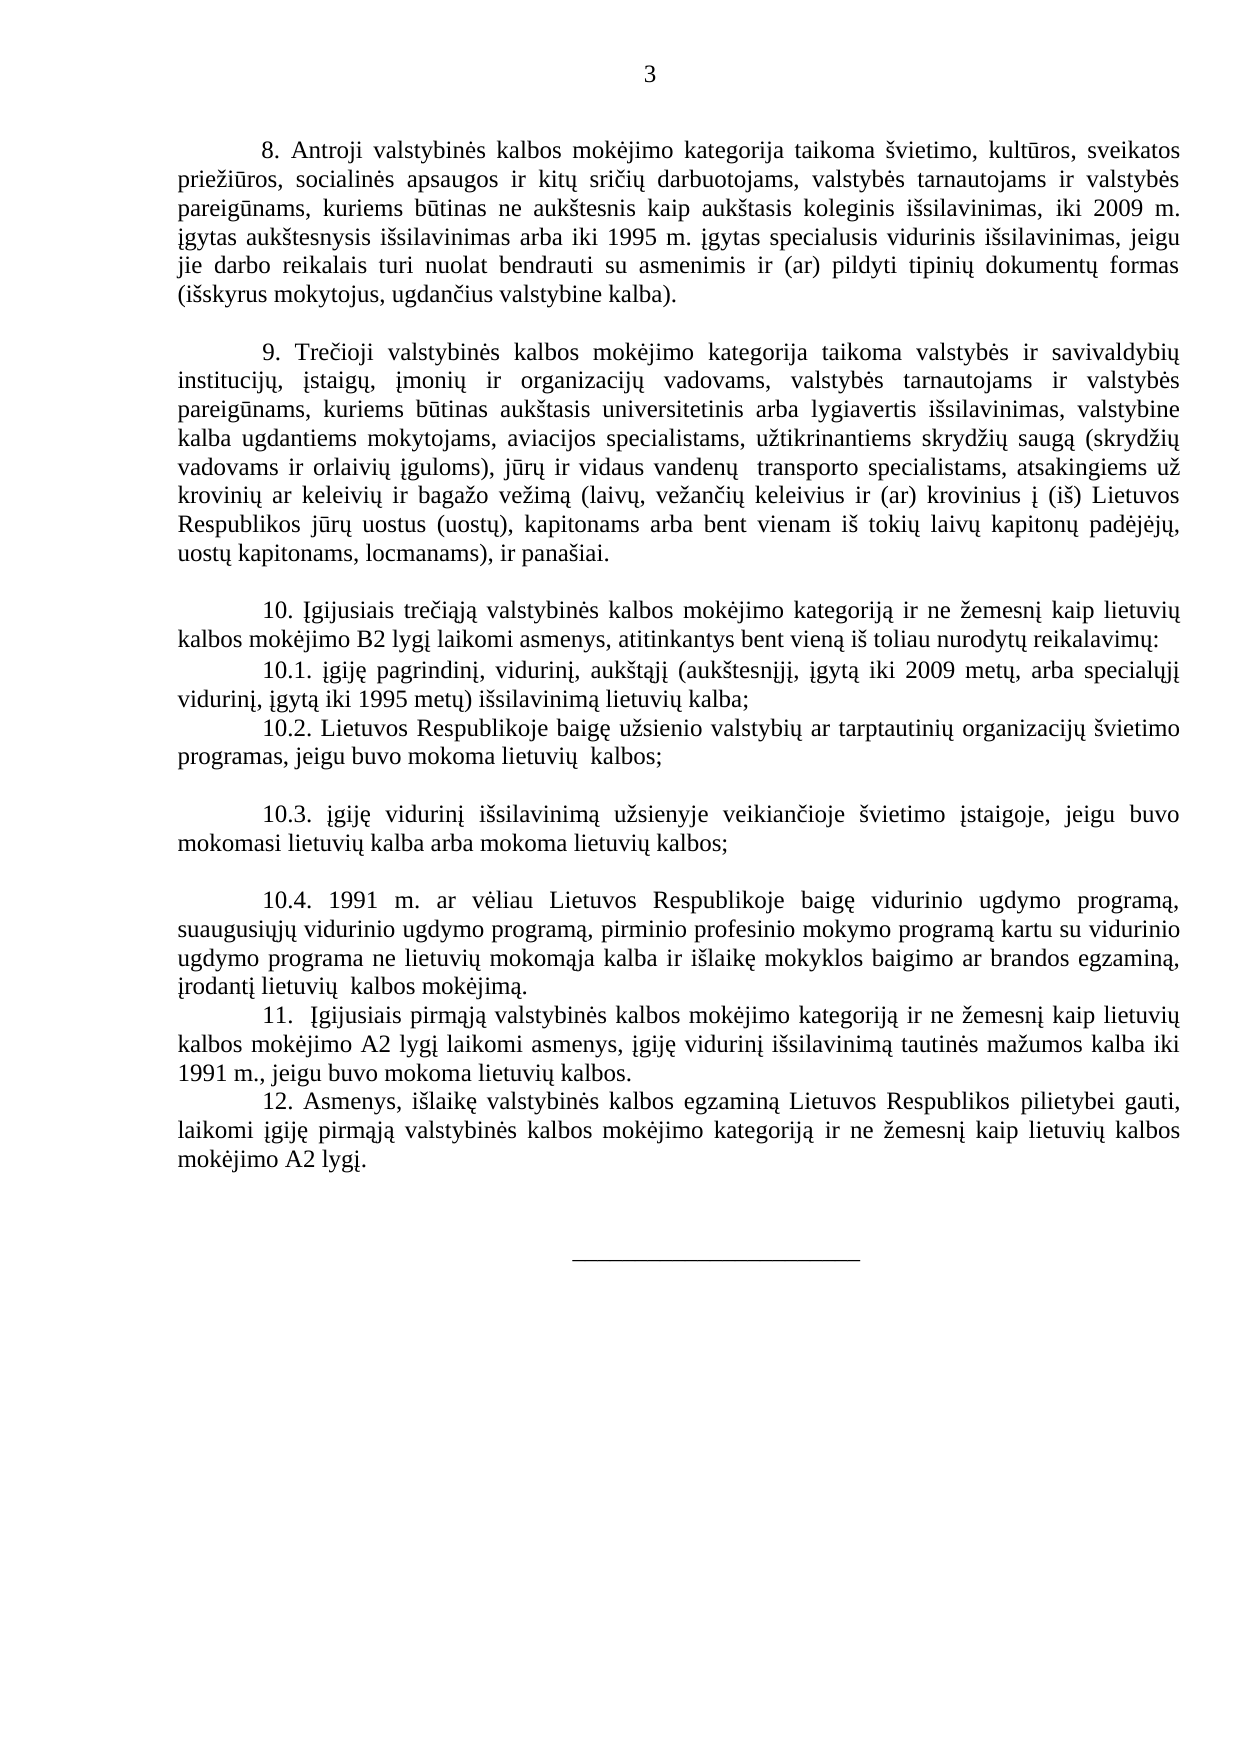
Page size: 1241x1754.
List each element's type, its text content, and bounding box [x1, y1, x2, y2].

text 10.1. įgiję pagrindinį, vidurinį, aukštąjį (aukštesnįjį, įgytą iki 2009 metų, arba specialųjį vidurinį, įgytą iki 1995 metų) išsilavinimą lietuvių kalba; [177, 655, 1181, 713]
text 12. Asmenys, išlaikę valstybinės kalbos egzaminą Lietuvos Respublikos pilietybei gauti, laikomi įgiję pirmąją valstybinės kalbos mokėjimo kategoriją ir ne žemesnį kaip lietuvių kalbos mokėjimo A2 lygį. [177, 1086, 1181, 1173]
text 10. Įgijusiais trečiąją valstybinės kalbos mokėjimo kategoriją ir ne žemesnį kaip lietuvių kalbos mokėjimo B2 lygį laikomi asmenys, atitinkantys bent vieną iš toliau nurodytų reikalavimų: [177, 595, 1181, 653]
text 8. Antroji valstybinės kalbos mokėjimo kategorija taikoma švietimo, kultūros, sveikatos priežiūros, socialinės apsaugos ir kitų sričių darbuotojams, valstybės tarnautojams ir valstybės pareigūnams, kuriems būtinas ne aukštesnis kaip aukštasis koleginis išsilavinimas, iki 2009 m. įgytas aukštesnysis išsilavinimas arba iki 1995 m. įgytas specialusis vidurinis išsilavinimas, jeigu jie darbo reikalais turi nuolat bendrauti su asmenimis ir (ar) pildyti tipinių dokumentų formas (išskyrus mokytojus, ugdančius valstybine kalba). [177, 135, 1181, 308]
text 10.2. Lietuvos Respublikoje baigę užsienio valstybių ar tarptautinių organizacijų švietimo programas, jeigu buvo mokoma lietuvių kalbos; [177, 713, 1181, 770]
text 9. Trečioji valstybinės kalbos mokėjimo kategorija taikoma valstybės ir savivaldybių institucijų, įstaigų, įmonių ir organizacijų vadovams, valstybės tarnautojams ir valstybės pareigūnams, kuriems būtinas aukštasis universitetinis arba lygiavertis išsilavinimas, valstybine kalba ugdantiems mokytojams, aviacijos specialistams, užtikrinantiems skrydžių saugą (skrydžių vadovams ir orlaivių įguloms), jūrų ir vidaus vandenų transporto specialistams, atsakingiems už krovinių ar keleivių ir bagažo vežimą (laivų, vežančių keleivius ir (ar) krovinius į (iš) Lietuvos Respublikos jūrų uostus (uostų), kapitonams arba bent vienam iš tokių laivų kapitonų padėjėjų, uostų kapitonams, locmanams), ir panašiai. [177, 337, 1181, 567]
text _______________________ [177, 1235, 1181, 1264]
text 10.4. 1991 m. ar vėliau Lietuvos Respublikoje baigę vidurinio ugdymo programą, suaugusiųjų vidurinio ugdymo programą, pirminio profesinio mokymo programą kartu su vidurinio ugdymo programa ne lietuvių mokomąja kalba ir išlaikę mokyklos baigimo ar brandos egzaminą, įrodantį lietuvių kalbos mokėjimą. [177, 885, 1181, 1000]
text 10.3. įgiję vidurinį išsilavinimą užsienyje veikiančioje švietimo įstaigoje, jeigu buvo mokomasi lietuvių kalba arba mokoma lietuvių kalbos; [177, 799, 1181, 856]
text 11. Įgijusiais pirmąją valstybinės kalbos mokėjimo kategoriją ir ne žemesnį kaip lietuvių kalbos mokėjimo A2 lygį laikomi asmenys, įgiję vidurinį išsilavinimą tautinės mažumos kalba iki 1991 m., jeigu buvo mokoma lietuvių kalbos. [177, 1000, 1181, 1086]
